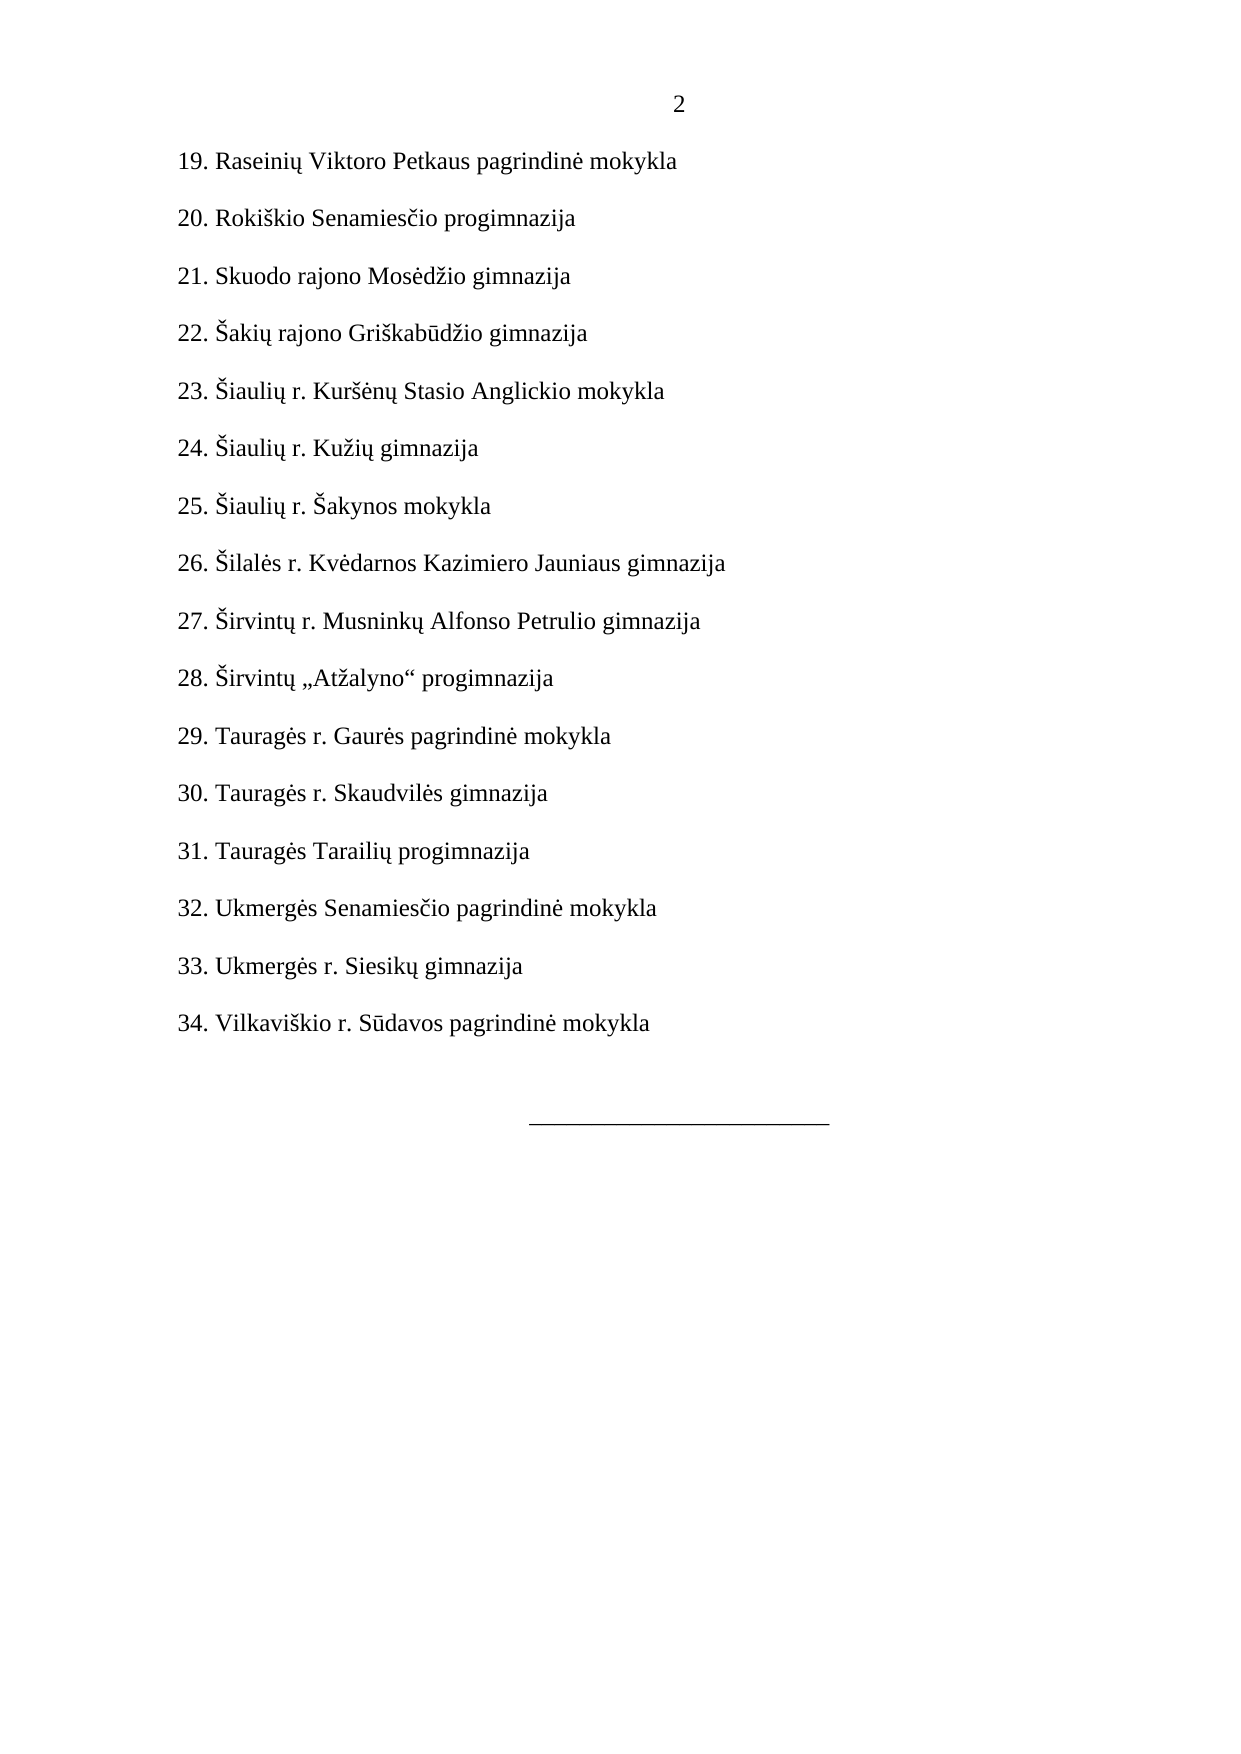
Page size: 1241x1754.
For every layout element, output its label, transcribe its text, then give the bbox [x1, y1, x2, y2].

text 27. Širvintų r. Musninkų Alfonso Petrulio gimnazija [177, 606, 1181, 634]
text 30. Tauragės r. Skaudvilės gimnazija [177, 778, 1181, 807]
text 28. Širvintų „Atžalyno“ progimnazija [177, 663, 1181, 692]
text 25. Šiaulių r. Šakynos mokykla [177, 491, 1181, 519]
text 19. Raseinių Viktoro Petkaus pagrindinė mokykla [177, 146, 1181, 174]
text 34. Vilkaviškio r. Sūdavos pagrindinė mokykla [177, 1008, 1181, 1037]
text 31. Tauragės Tarailių progimnazija [177, 836, 1181, 864]
text 24. Šiaulių r. Kužių gimnazija [177, 433, 1181, 462]
text ________________________ [177, 1099, 1181, 1128]
text 20. Rokiškio Senamiesčio progimnazija [177, 203, 1181, 232]
text 21. Skuodo rajono Mosėdžio gimnazija [177, 261, 1181, 289]
text 32. Ukmergės Senamiesčio pagrindinė mokykla [177, 893, 1181, 922]
text 29. Tauragės r. Gaurės pagrindinė mokykla [177, 721, 1181, 749]
text 23. Šiaulių r. Kuršėnų Stasio Anglickio mokykla [177, 376, 1181, 404]
text 26. Šilalės r. Kvėdarnos Kazimiero Jauniaus gimnazija [177, 548, 1181, 577]
text 22. Šakių rajono Griškabūdžio gimnazija [177, 318, 1181, 347]
text 33. Ukmergės r. Siesikų gimnazija [177, 951, 1181, 979]
